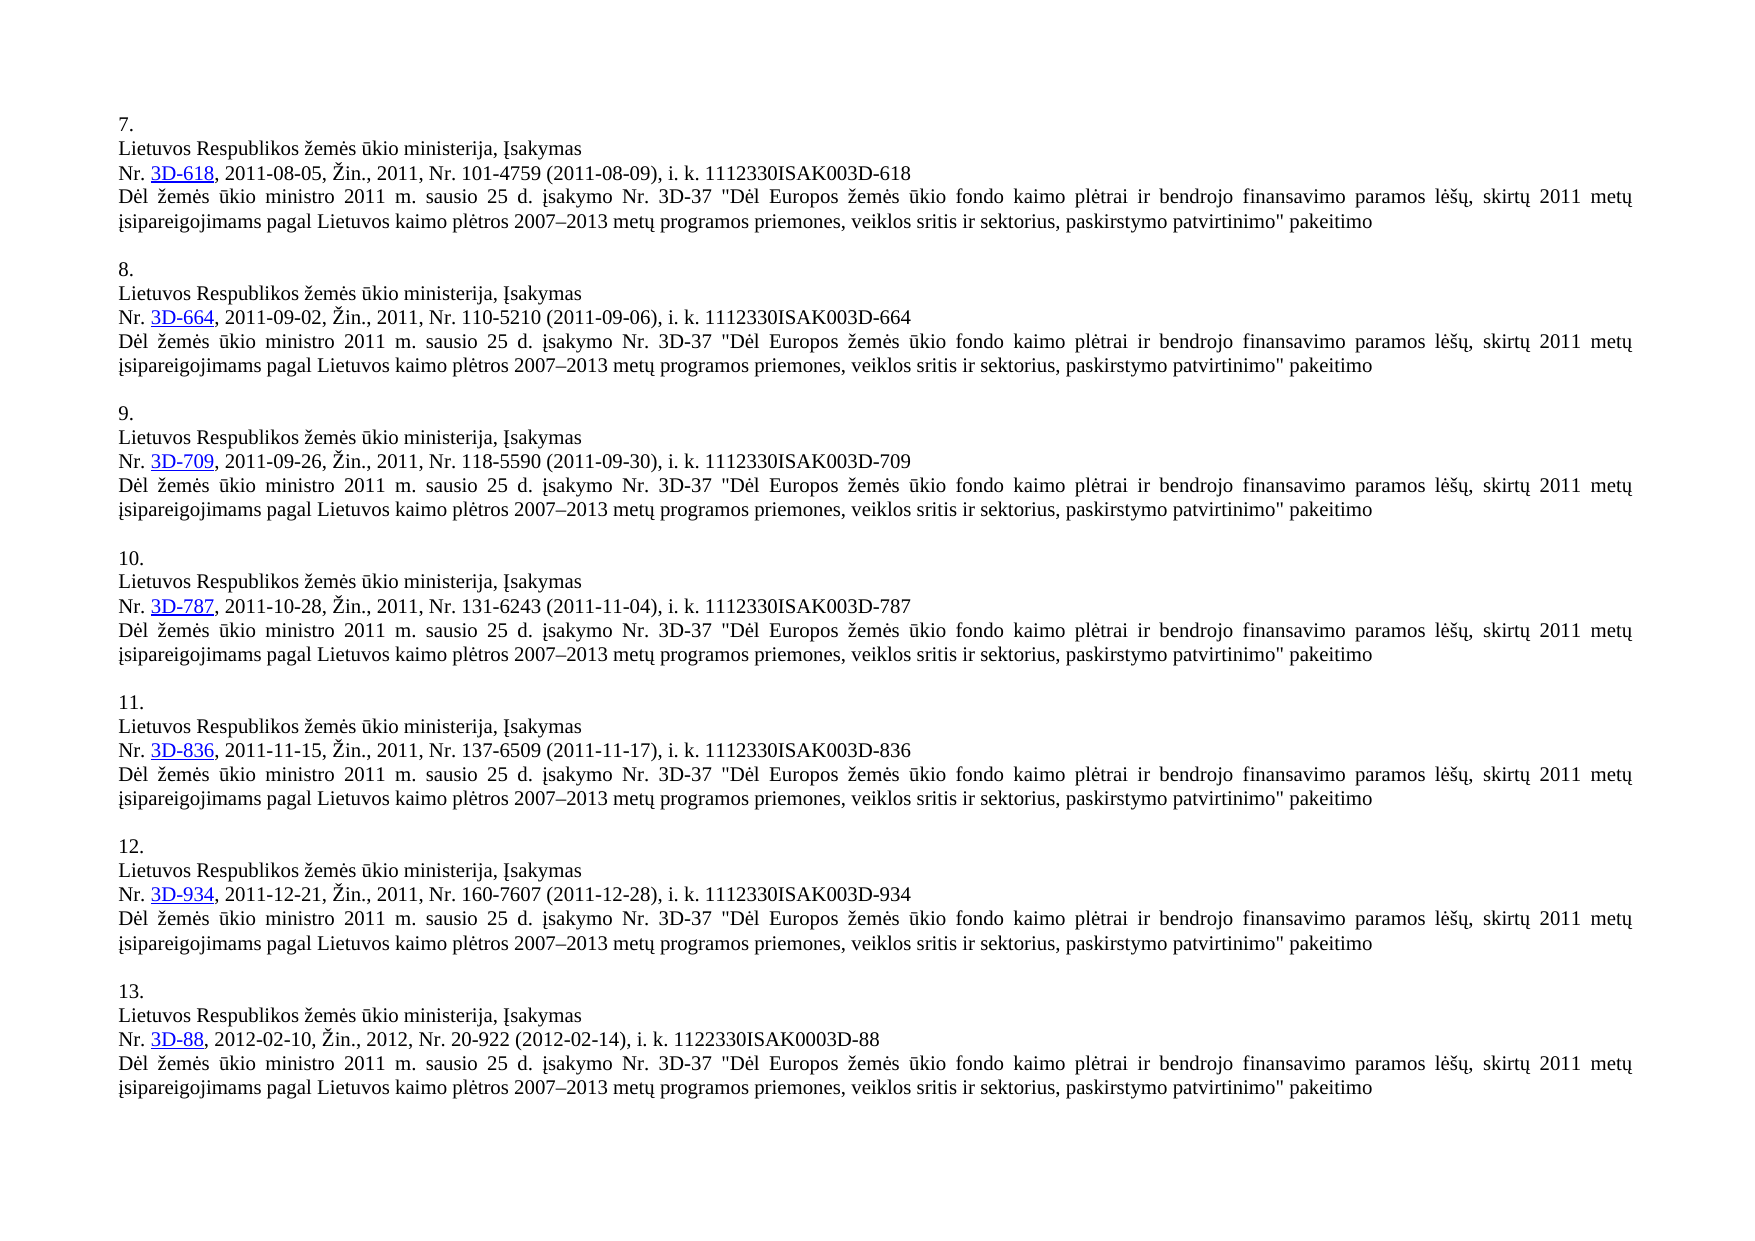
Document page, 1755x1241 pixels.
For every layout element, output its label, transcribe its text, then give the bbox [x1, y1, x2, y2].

text Dėl žemės ūkio ministro 2011 m. sausio 25 d. įsakymo Nr. 3D-37 "Dėl Europos žemės ūkio fondo kaimo plėtrai ir bendrojo finansavimo paramos lėšų, skirtų 2011 metų įsipareigojimams pagal Lietuvos kaimo plėtros 2007–2013 metų programos priemones, veiklos sritis ir sektorius, paskirstymo patvirtinimo" pakeitimo [118, 618, 1636, 666]
text Dėl žemės ūkio ministro 2011 m. sausio 25 d. įsakymo Nr. 3D-37 "Dėl Europos žemės ūkio fondo kaimo plėtrai ir bendrojo finansavimo paramos lėšų, skirtų 2011 metų įsipareigojimams pagal Lietuvos kaimo plėtros 2007–2013 metų programos priemones, veiklos sritis ir sektorius, paskirstymo patvirtinimo" pakeitimo [118, 1051, 1636, 1099]
text Lietuvos Respublikos žemės ūkio ministerija, Įsakymas [118, 136, 1636, 160]
text Nr. 3D-709, 2011-09-26, Žin., 2011, Nr. 118-5590 (2011-09-30), i. k. 1112330ISAK003D-709 [118, 449, 1636, 473]
text Nr. 3D-836, 2011-11-15, Žin., 2011, Nr. 137-6509 (2011-11-17), i. k. 1112330ISAK003D-836 [118, 738, 1636, 762]
text Dėl žemės ūkio ministro 2011 m. sausio 25 d. įsakymo Nr. 3D-37 "Dėl Europos žemės ūkio fondo kaimo plėtrai ir bendrojo finansavimo paramos lėšų, skirtų 2011 metų įsipareigojimams pagal Lietuvos kaimo plėtros 2007–2013 metų programos priemones, veiklos sritis ir sektorius, paskirstymo patvirtinimo" pakeitimo [118, 329, 1636, 377]
text 9. [118, 401, 1636, 425]
text Lietuvos Respublikos žemės ūkio ministerija, Įsakymas [118, 1003, 1636, 1027]
text Dėl žemės ūkio ministro 2011 m. sausio 25 d. įsakymo Nr. 3D-37 "Dėl Europos žemės ūkio fondo kaimo plėtrai ir bendrojo finansavimo paramos lėšų, skirtų 2011 metų įsipareigojimams pagal Lietuvos kaimo plėtros 2007–2013 metų programos priemones, veiklos sritis ir sektorius, paskirstymo patvirtinimo" pakeitimo [118, 906, 1636, 954]
text 7. [118, 112, 1636, 136]
text Dėl žemės ūkio ministro 2011 m. sausio 25 d. įsakymo Nr. 3D-37 "Dėl Europos žemės ūkio fondo kaimo plėtrai ir bendrojo finansavimo paramos lėšų, skirtų 2011 metų įsipareigojimams pagal Lietuvos kaimo plėtros 2007–2013 metų programos priemones, veiklos sritis ir sektorius, paskirstymo patvirtinimo" pakeitimo [118, 762, 1636, 810]
text Nr. 3D-88, 2012-02-10, Žin., 2012, Nr. 20-922 (2012-02-14), i. k. 1122330ISAK0003D-88 [118, 1027, 1636, 1051]
text Nr. 3D-618, 2011-08-05, Žin., 2011, Nr. 101-4759 (2011-08-09), i. k. 1112330ISAK003D-618 [118, 160, 1636, 184]
text Nr. 3D-934, 2011-12-21, Žin., 2011, Nr. 160-7607 (2011-12-28), i. k. 1112330ISAK003D-934 [118, 882, 1636, 906]
text Nr. 3D-787, 2011-10-28, Žin., 2011, Nr. 131-6243 (2011-11-04), i. k. 1112330ISAK003D-787 [118, 593, 1636, 618]
text Nr. 3D-664, 2011-09-02, Žin., 2011, Nr. 110-5210 (2011-09-06), i. k. 1112330ISAK003D-664 [118, 305, 1636, 329]
text 10. [118, 545, 1636, 569]
text 11. [118, 690, 1636, 714]
text Lietuvos Respublikos žemės ūkio ministerija, Įsakymas [118, 714, 1636, 738]
text 8. [118, 257, 1636, 281]
text Dėl žemės ūkio ministro 2011 m. sausio 25 d. įsakymo Nr. 3D-37 "Dėl Europos žemės ūkio fondo kaimo plėtrai ir bendrojo finansavimo paramos lėšų, skirtų 2011 metų įsipareigojimams pagal Lietuvos kaimo plėtros 2007–2013 metų programos priemones, veiklos sritis ir sektorius, paskirstymo patvirtinimo" pakeitimo [118, 184, 1636, 233]
text Lietuvos Respublikos žemės ūkio ministerija, Įsakymas [118, 858, 1636, 882]
text 13. [118, 978, 1636, 1003]
text Dėl žemės ūkio ministro 2011 m. sausio 25 d. įsakymo Nr. 3D-37 "Dėl Europos žemės ūkio fondo kaimo plėtrai ir bendrojo finansavimo paramos lėšų, skirtų 2011 metų įsipareigojimams pagal Lietuvos kaimo plėtros 2007–2013 metų programos priemones, veiklos sritis ir sektorius, paskirstymo patvirtinimo" pakeitimo [118, 473, 1636, 521]
text Lietuvos Respublikos žemės ūkio ministerija, Įsakymas [118, 569, 1636, 593]
text 12. [118, 834, 1636, 858]
text Lietuvos Respublikos žemės ūkio ministerija, Įsakymas [118, 425, 1636, 449]
text Lietuvos Respublikos žemės ūkio ministerija, Įsakymas [118, 281, 1636, 305]
